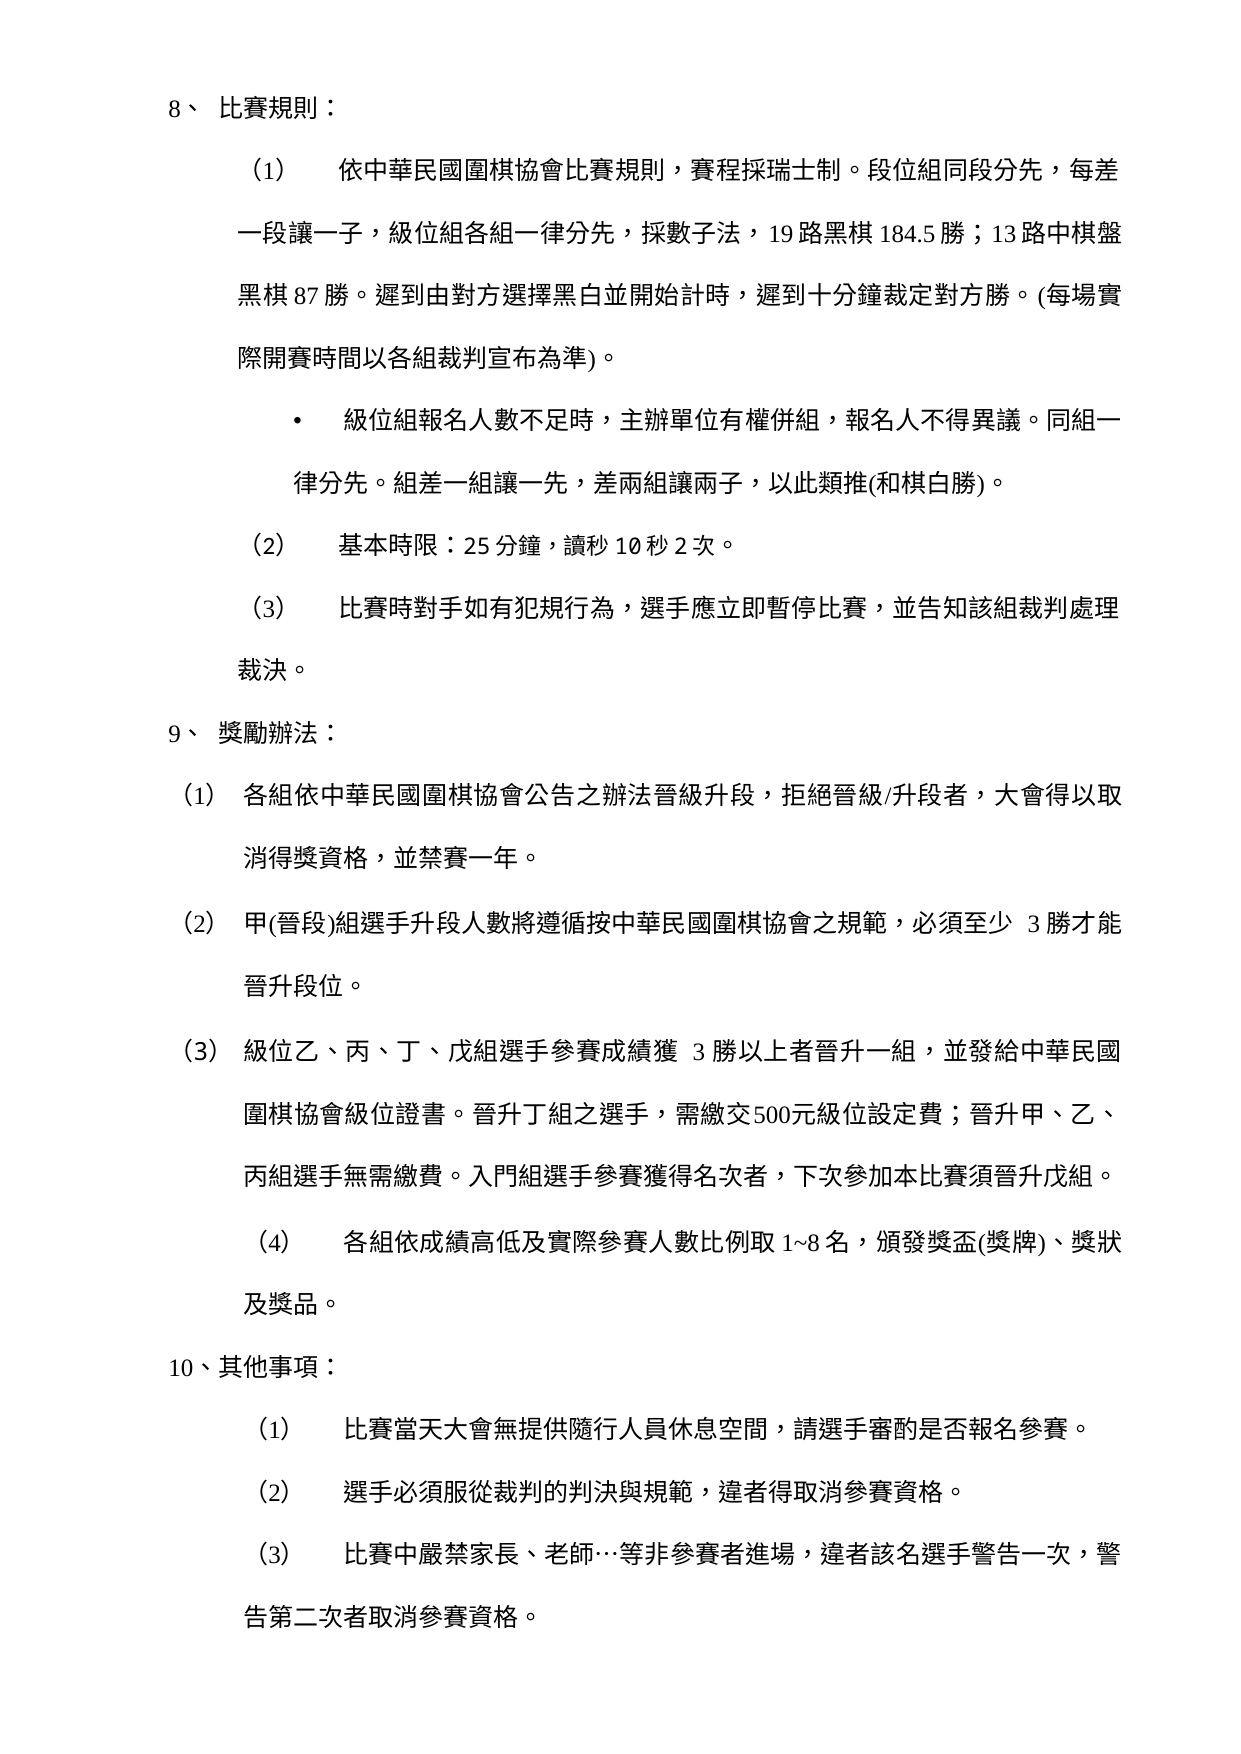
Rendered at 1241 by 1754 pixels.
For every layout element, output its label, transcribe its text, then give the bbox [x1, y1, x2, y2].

list 獎勵辦法： [168, 689, 1122, 752]
list 甲(晉段)組選手升段人數將遵循按中華民國圍棋協會之規範，必須至少 3 勝才能晉升段位。 [168, 880, 1122, 1005]
list 級位組報名人數不足時，主辦單位有權併組，報名人不得異議。同組一律分先。組差一組讓一先，差兩組讓兩子，以此類推(和棋白勝)。 [293, 377, 1122, 502]
list 各組依成績高低及實際參賽人數比例取1~8名，頒發獎盃(獎牌)、獎狀及獎品。 [243, 1199, 1122, 1324]
list 比賽時對手如有犯規行為，選手應立即暫停比賽，並告知該組裁判處理裁決。 [237, 564, 1122, 689]
list 比賽規則： [168, 64, 1122, 127]
list 其他事項： [168, 1324, 1122, 1386]
list 選手必須服從裁判的判決與規範，違者得取消參賽資格。 [243, 1449, 1122, 1511]
list 比賽當天大會無提供隨行人員休息空間，請選手審酌是否報名參賽。 [243, 1386, 1122, 1449]
list 級位乙、丙、丁、戊組選手參賽成績獲 3 勝以上者晉升一組，並發給中華民國圍棋協會級位證書。晉升丁組之選手，需繳交500元級位設定費；晉升甲、乙、丙組選手無需繳費。入門組選手參賽獲得名次者，下次參加本比賽須晉升戊組。 [168, 1008, 1122, 1196]
list 依中華民國圍棋協會比賽規則，賽程採瑞士制。段位組同段分先，每差一段讓一子，級位組各組一律分先，採數子法，19路黑棋184.5勝；13路中棋盤黑棋87勝。遲到由對方選擇黑白並開始計時，遲到十分鐘裁定對方勝。(每場實際開賽時間以各組裁判宣布為準)。 [237, 127, 1122, 377]
list 各組依中華民國圍棋協會公告之辦法晉級升段，拒絕晉級/升段者，大會得以取消得獎資格，並禁賽一年。 [168, 752, 1122, 877]
list 基本時限：25分鐘，讀秒10秒2次。 [237, 502, 1122, 564]
list 比賽中嚴禁家長、老師…等非參賽者進場，違者該名選手警告一次，警告第二次者取消參賽資格。 [243, 1511, 1122, 1636]
